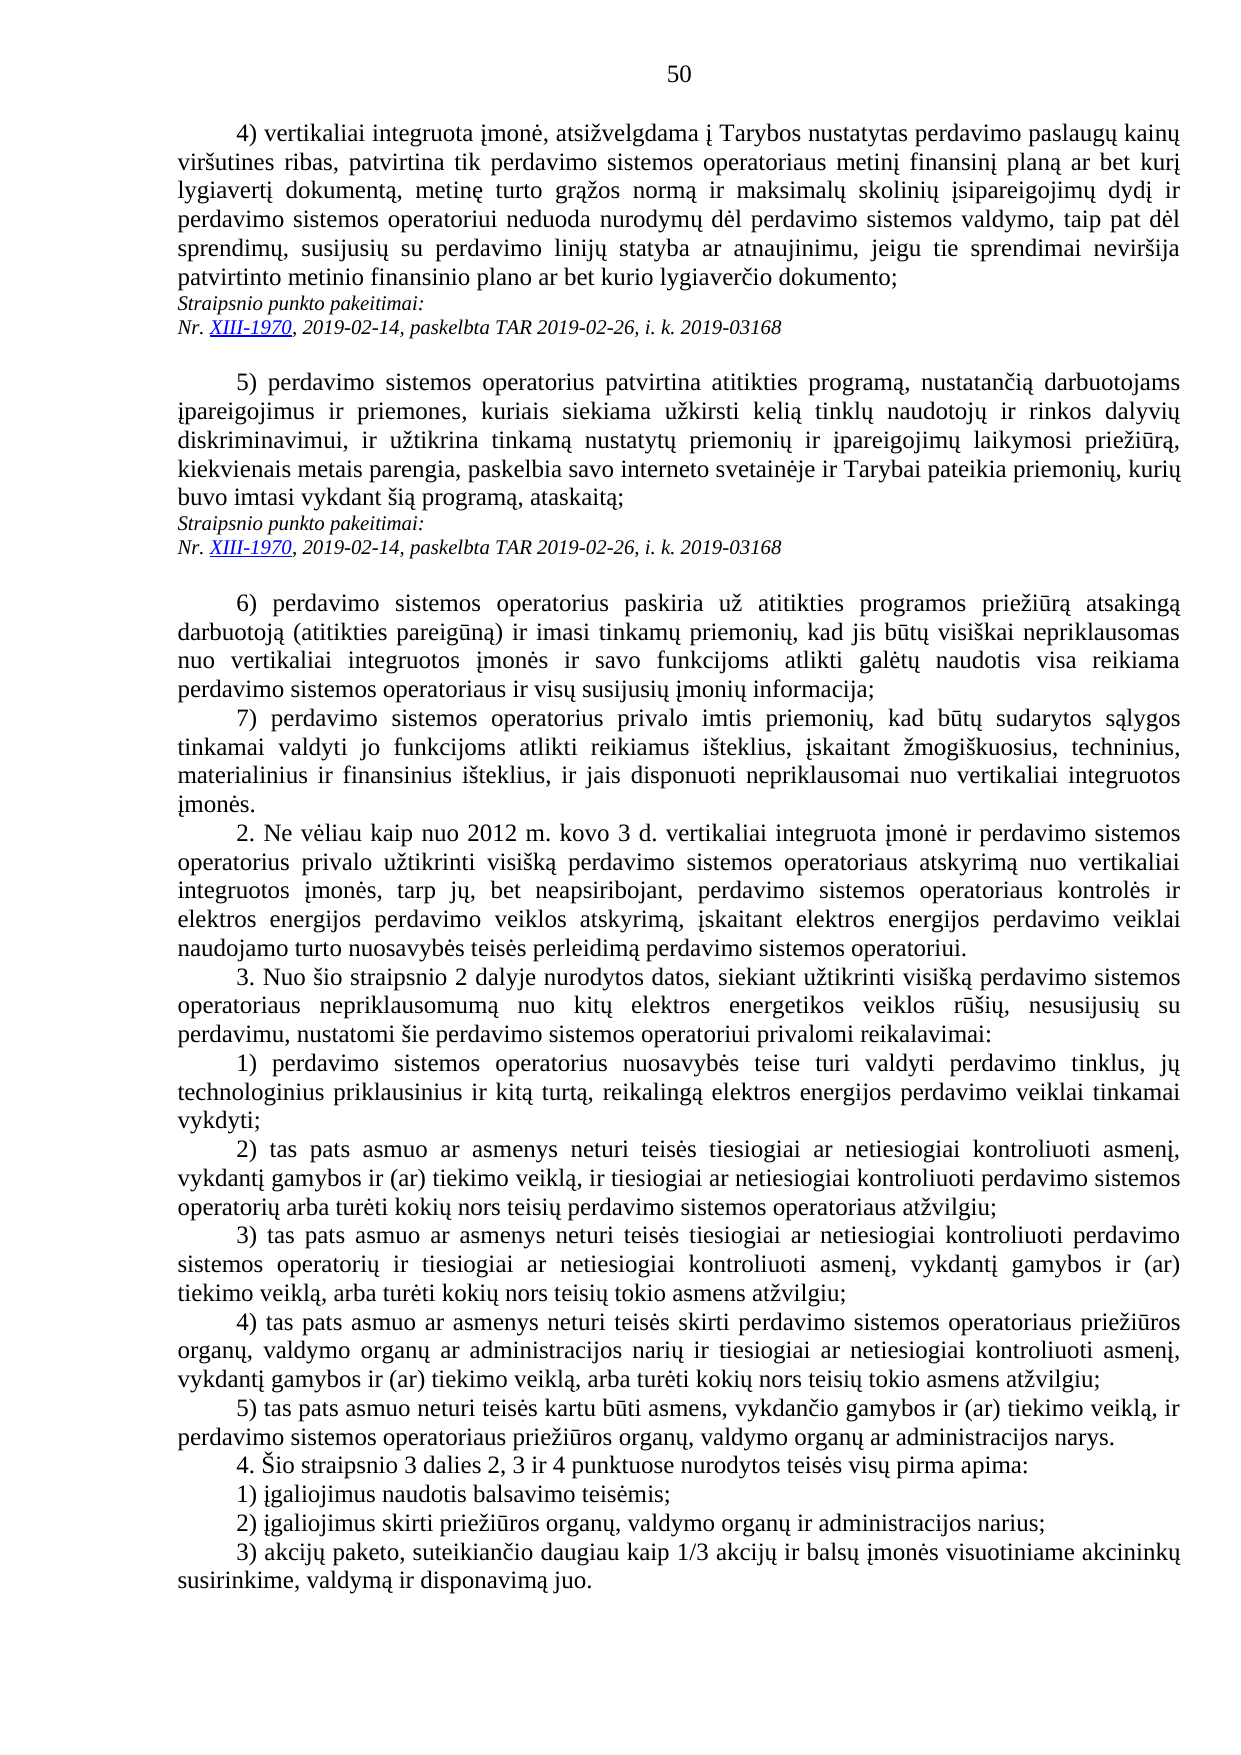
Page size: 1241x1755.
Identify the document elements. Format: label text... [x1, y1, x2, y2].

text Nr. XIII-1970, 2019-02-14, paskelbta TAR 2019-02-26, i. k. 2019-03168 [177, 315, 1181, 339]
text 2) tas pats asmuo ar asmenys neturi teisės tiesiogiai ar netiesiogiai kontroliuoti asmenį, vykdantį gamybos ir (ar) tiekimo veiklą, ir tiesiogiai ar netiesiogiai kontroliuoti perdavimo sistemos operatorių arba turėti kokių nors teisių perdavimo sistemos operatoriaus atžvilgiu; [177, 1134, 1181, 1221]
text 5) perdavimo sistemos operatorius patvirtina atitikties programą, nustatančią darbuotojams įpareigojimus ir priemones, kuriais siekiama užkirsti kelią tinklų naudotojų ir rinkos dalyvių diskriminavimui, ir užtikrina tinkamą nustatytų priemonių ir įpareigojimų laikymosi priežiūrą, kiekvienais metais parengia, paskelbia savo interneto svetainėje ir Tarybai pateikia priemonių, kurių buvo imtasi vykdant šią programą, ataskaitą; [177, 367, 1181, 511]
text 5) tas pats asmuo neturi teisės kartu būti asmens, vykdančio gamybos ir (ar) tiekimo veiklą, ir perdavimo sistemos operatoriaus priežiūros organų, valdymo organų ar administracijos narys. [177, 1393, 1181, 1451]
text 1) perdavimo sistemos operatorius nuosavybės teise turi valdyti perdavimo tinklus, jų technologinius priklausinius ir kitą turtą, reikalingą elektros energijos perdavimo veiklai tinkamai vykdyti; [177, 1048, 1181, 1134]
text 6) perdavimo sistemos operatorius paskiria už atitikties programos priežiūrą atsakingą darbuotoją (atitikties pareigūną) ir imasi tinkamų priemonių, kad jis būtų visiškai nepriklausomas nuo vertikaliai integruotos įmonės ir savo funkcijoms atlikti galėtų naudotis visa reikiama perdavimo sistemos operatoriaus ir visų susijusių įmonių informacija; [177, 588, 1181, 703]
text 3. Nuo šio straipsnio 2 dalyje nurodytos datos, siekiant užtikrinti visišką perdavimo sistemos operatoriaus nepriklausomumą nuo kitų elektros energetikos veiklos rūšių, nesusijusių su perdavimu, nustatomi šie perdavimo sistemos operatoriui privalomi reikalavimai: [177, 962, 1181, 1048]
text 4) tas pats asmuo ar asmenys neturi teisės skirti perdavimo sistemos operatoriaus priežiūros organų, valdymo organų ar administracijos narių ir tiesiogiai ar netiesiogiai kontroliuoti asmenį, vykdantį gamybos ir (ar) tiekimo veiklą, arba turėti kokių nors teisių tokio asmens atžvilgiu; [177, 1307, 1181, 1393]
text 4. Šio straipsnio 3 dalies 2, 3 ir 4 punktuose nurodytos teisės visų pirma apima: [177, 1451, 1181, 1479]
text Straipsnio punkto pakeitimai: [177, 511, 1181, 535]
text 3) tas pats asmuo ar asmenys neturi teisės tiesiogiai ar netiesiogiai kontroliuoti perdavimo sistemos operatorių ir tiesiogiai ar netiesiogiai kontroliuoti asmenį, vykdantį gamybos ir (ar) tiekimo veiklą, arba turėti kokių nors teisių tokio asmens atžvilgiu; [177, 1221, 1181, 1307]
text 2. Ne vėliau kaip nuo 2012 m. kovo 3 d. vertikaliai integruota įmonė ir perdavimo sistemos operatorius privalo užtikrinti visišką perdavimo sistemos operatoriaus atskyrimą nuo vertikaliai integruotos įmonės, tarp jų, bet neapsiribojant, perdavimo sistemos operatoriaus kontrolės ir elektros energijos perdavimo veiklos atskyrimą, įskaitant elektros energijos perdavimo veiklai naudojamo turto nuosavybės teisės perleidimą perdavimo sistemos operatoriui. [177, 818, 1181, 962]
text 7) perdavimo sistemos operatorius privalo imtis priemonių, kad būtų sudarytos sąlygos tinkamai valdyti jo funkcijoms atlikti reikiamus išteklius, įskaitant žmogiškuosius, techninius, materialinius ir finansinius išteklius, ir jais disponuoti nepriklausomai nuo vertikaliai integruotos įmonės. [177, 703, 1181, 818]
text 4) vertikaliai integruota įmonė, atsižvelgdama į Tarybos nustatytas perdavimo paslaugų kainų viršutines ribas, patvirtina tik perdavimo sistemos operatoriaus metinį finansinį planą ar bet kurį lygiavertį dokumentą, metinę turto grąžos normą ir maksimalų skolinių įsipareigojimų dydį ir perdavimo sistemos operatoriui neduoda nurodymų dėl perdavimo sistemos valdymo, taip pat dėl sprendimų, susijusių su perdavimo linijų statyba ar atnaujinimu, jeigu tie sprendimai neviršija patvirtinto metinio finansinio plano ar bet kurio lygiaverčio dokumento; [177, 118, 1181, 291]
text Nr. XIII-1970, 2019-02-14, paskelbta TAR 2019-02-26, i. k. 2019-03168 [177, 535, 1181, 559]
text 2) įgaliojimus skirti priežiūros organų, valdymo organų ir administracijos narius; [177, 1508, 1181, 1537]
text Straipsnio punkto pakeitimai: [177, 291, 1181, 315]
text 1) įgaliojimus naudotis balsavimo teisėmis; [177, 1479, 1181, 1508]
text 3) akcijų paketo, suteikiančio daugiau kaip 1/3 akcijų ir balsų įmonės visuotiniame akcininkų susirinkime, valdymą ir disponavimą juo. [177, 1537, 1181, 1594]
